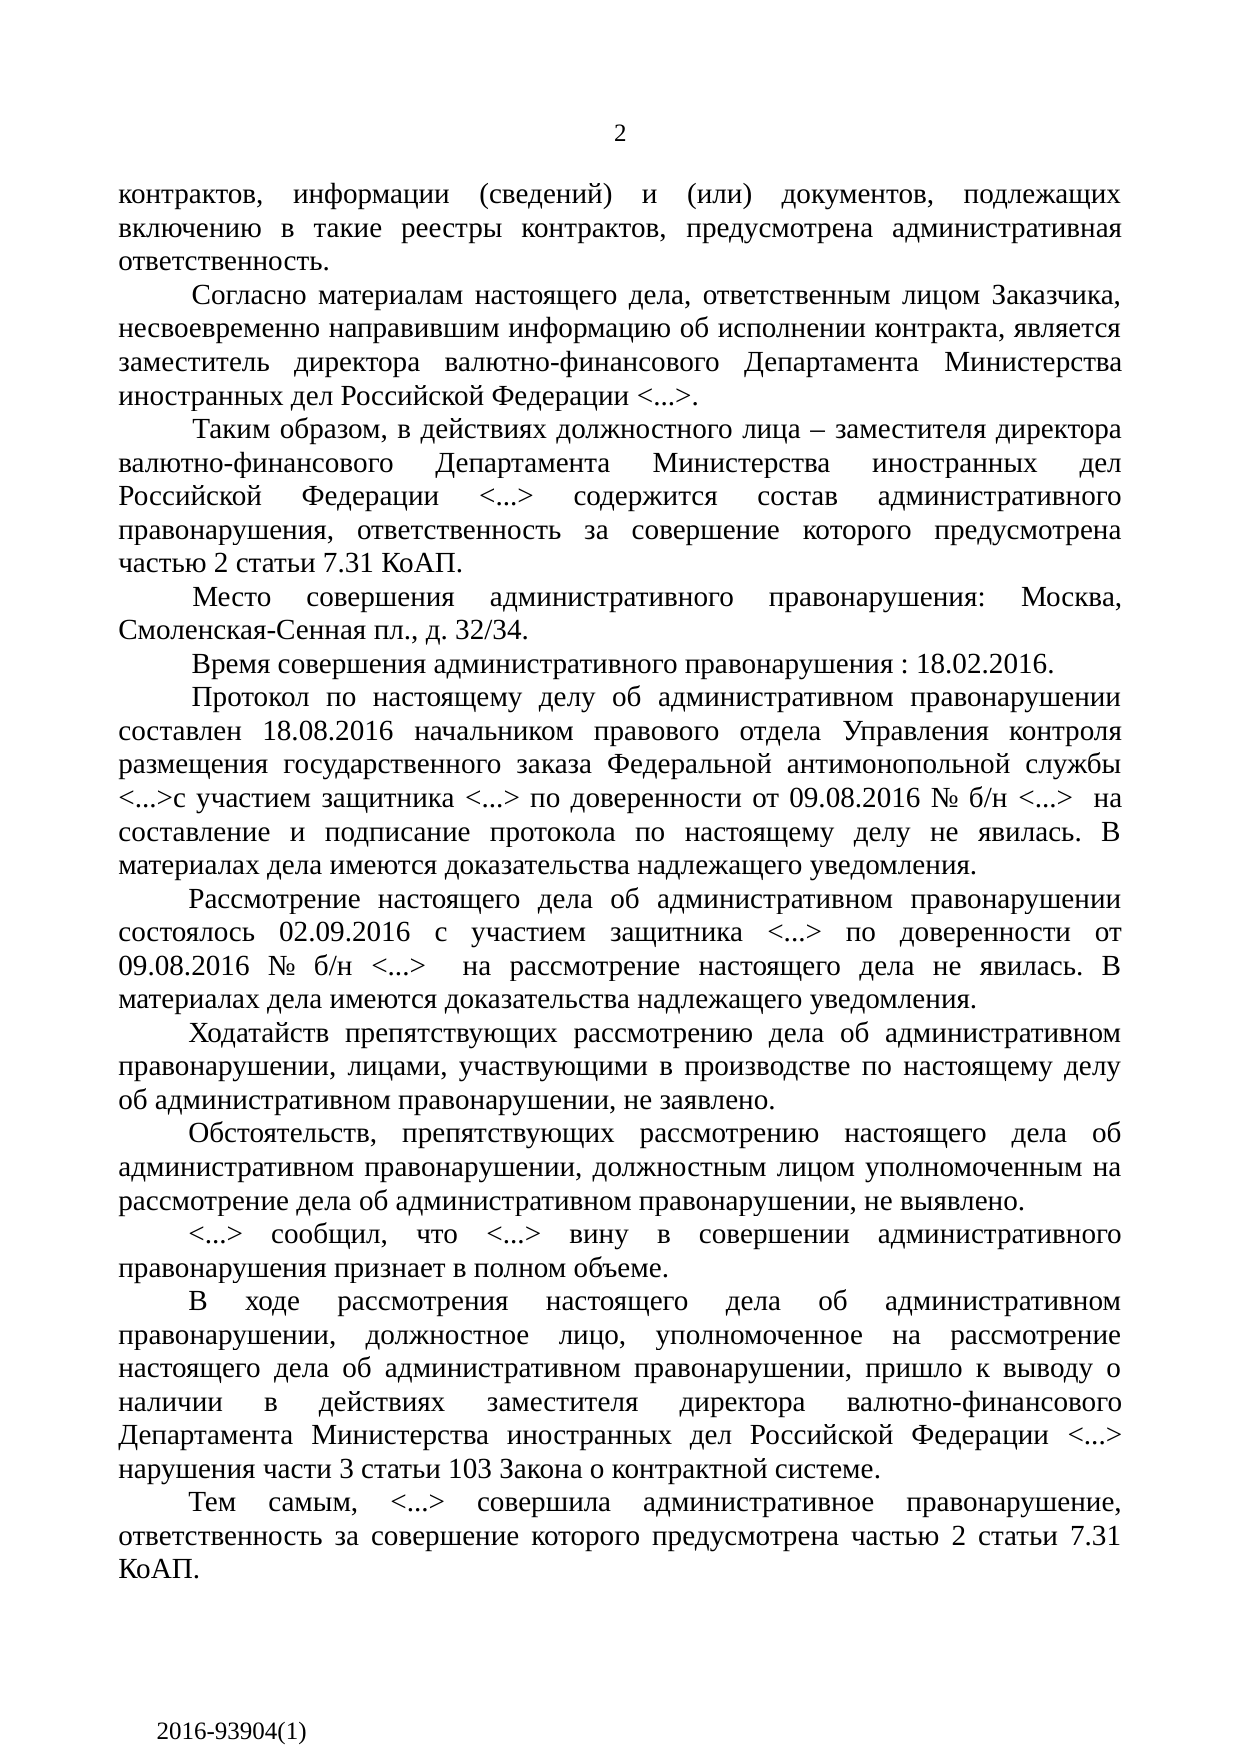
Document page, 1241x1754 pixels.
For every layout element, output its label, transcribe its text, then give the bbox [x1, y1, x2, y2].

text Время совершения административного правонарушения : 18.02.2016. [118, 646, 1122, 679]
text В ходе рассмотрения настоящего дела об административном правонарушении, должностное лицо, уполномоченное на рассмотрение настоящего дела об административном правонарушении, пришло к выводу о наличии в действиях заместителя директора валютно-финансового Департамента Министерства иностранных дел Российской Федерации <...> нарушения части 3 статьи 103 Закона о контрактной системе. [118, 1283, 1122, 1484]
text Обстоятельств, препятствующих рассмотрению настоящего дела об административном правонарушении, должностным лицом уполномоченным на рассмотрение дела об административном правонарушении, не выявлено. [118, 1116, 1122, 1216]
text Тем самым, <...> совершила административное правонарушение, ответственность за совершение которого предусмотрена частью 2 статьи 7.31 КоАП. [118, 1484, 1122, 1585]
text Протокол по настоящему делу об административном правонарушении составлен 18.08.2016 начальником правового отдела Управления контроля размещения государственного заказа Федеральной антимонопольной службы <...>с участием защитника <...> по доверенности от 09.08.2016 № б/н <...> на составление и подписание протокола по настоящему делу не явилась. В материалах дела имеются доказательства надлежащего уведомления. [118, 679, 1122, 881]
text Таким образом, в действиях должностного лица – заместителя директора валютно-финансового Департамента Министерства иностранных дел Российской Федерации <...> содержится состав административного правонарушения, ответственность за совершение которого предусмотрена частью 2 статьи 7.31 КоАП. [118, 411, 1122, 579]
text контрактов, информации (сведений) и (или) документов, подлежащих включению в такие реестры контрактов, предусмотрена административная ответственность. [118, 176, 1122, 277]
text <...> сообщил, что <...> вину в совершении административного правонарушения признает в полном объеме. [118, 1216, 1122, 1283]
text Место совершения административного правонарушения: Москва, Смоленская-Сенная пл., д. 32/34. [118, 579, 1122, 646]
text Рассмотрение настоящего дела об административном правонарушении состоялось 02.09.2016 с участием защитника <...> по доверенности от 09.08.2016 № б/н <...> на рассмотрение настоящего дела не явилась. В материалах дела имеются доказательства надлежащего уведомления. [118, 881, 1122, 1015]
text Ходатайств препятствующих рассмотрению дела об административном правонарушении, лицами, участвующими в производстве по настоящему делу об административном правонарушении, не заявлено. [118, 1015, 1122, 1116]
text Согласно материалам настоящего дела, ответственным лицом Заказчика, несвоевременно направившим информацию об исполнении контракта, является заместитель директора валютно-финансового Департамента Министерства иностранных дел Российской Федерации <...>. [118, 277, 1122, 411]
